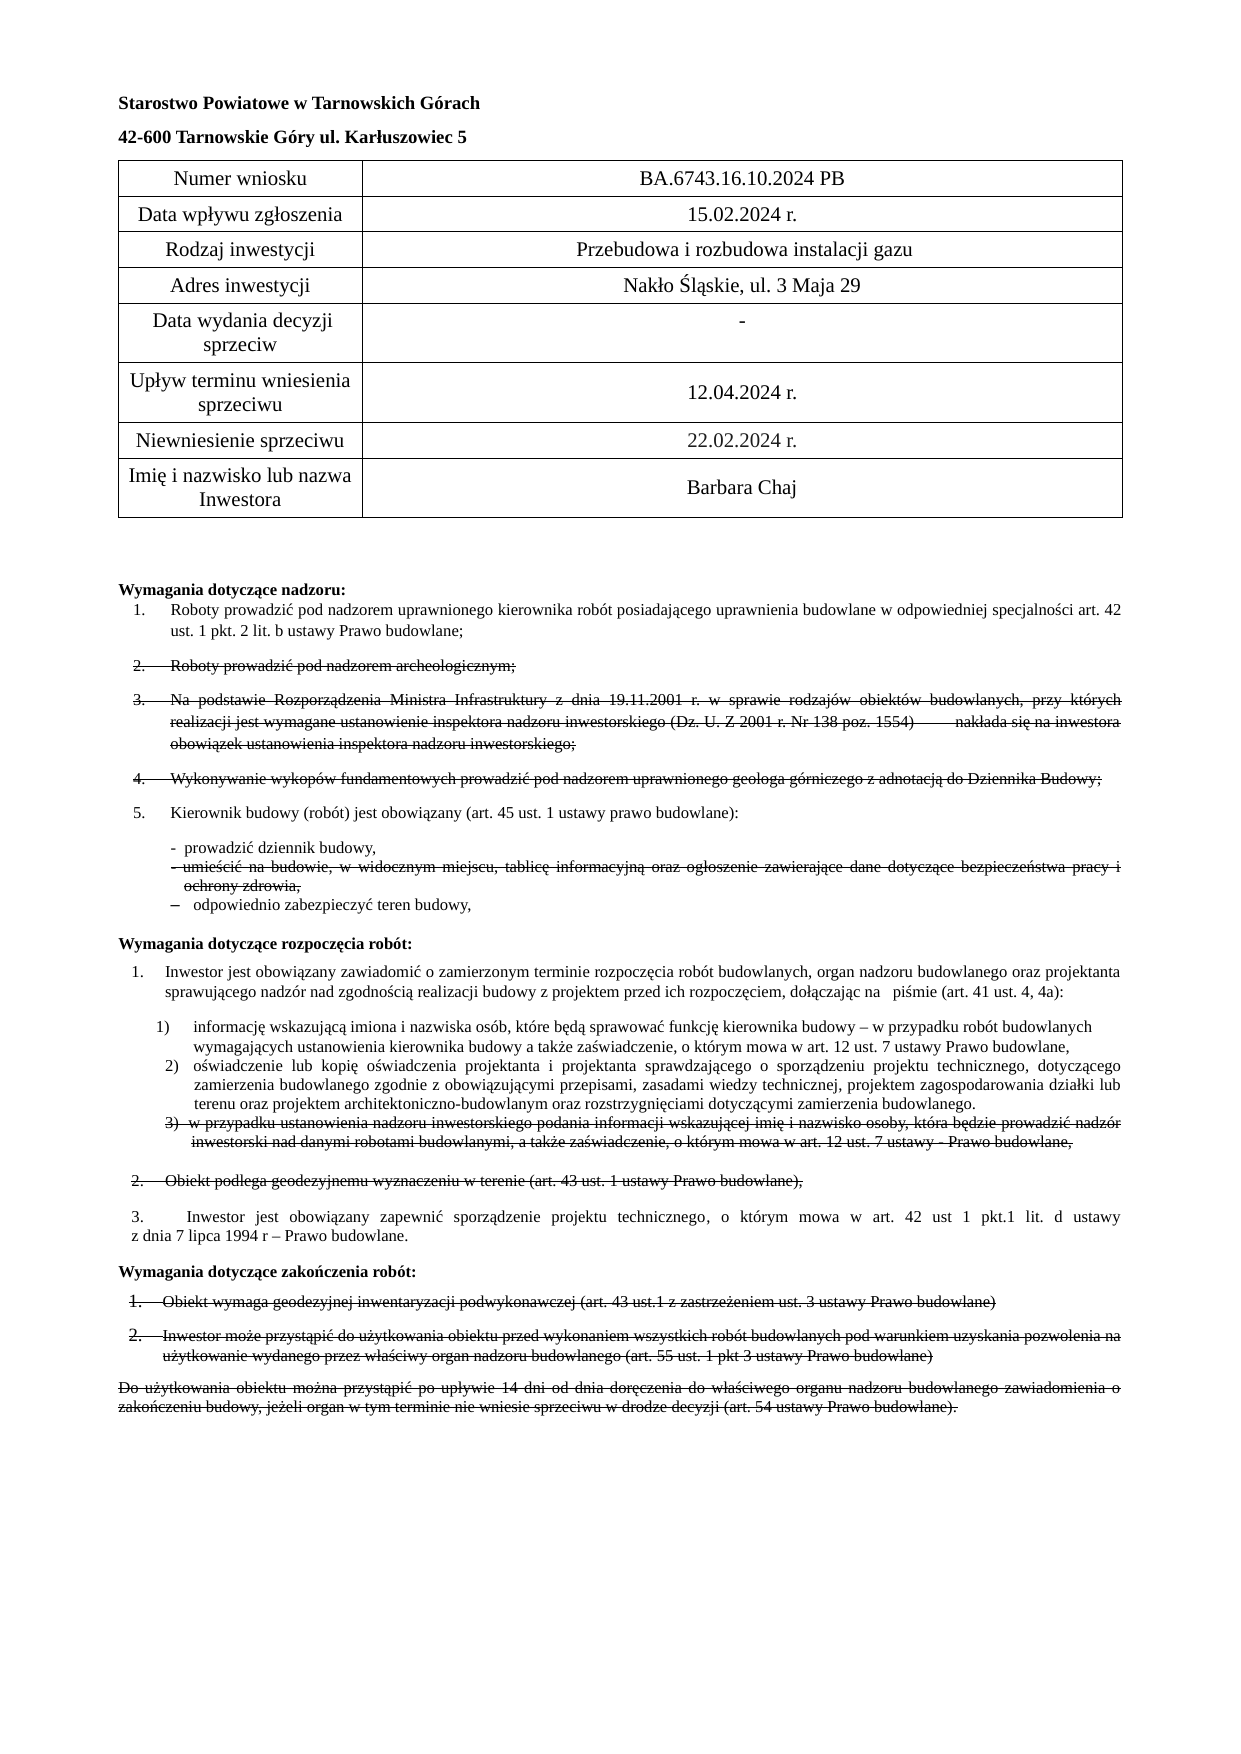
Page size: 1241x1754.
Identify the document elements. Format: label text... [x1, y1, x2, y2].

list Kierownik budowy (robót) jest obowiązany (art. 45 ust. 1 ustawy prawo budowlane): [133, 803, 1122, 822]
table_cell 15.02.2024 r. [363, 197, 1122, 231]
list Inwestor jest obowiązany zawiadomić o zamierzonym terminie rozpoczęcia robót budowlanych, organ nadzoru budowlanego oraz projektanta sprawującego nadzór nad zgodnością realizacji budowy z projektem przed ich rozpoczęciem, dołączając na piśmie (art. 41 ust. 4, 4a): [131, 962, 1122, 1001]
list Na podstawie Rozporządzenia Ministra Infrastruktury z dnia 19.11.2001 r. w sprawie rodzajów obiektów budowlanych, przy których realizacji jest wymagane ustanowienie inspektora nadzoru inwestorskiego (Dz. U. Z 2001 r. Nr 138 poz. 1554) nakłada się na inwestora obowiązek ustanowienia inspektora nadzoru inwestorskiego; [133, 690, 1122, 701]
list informację wskazującą imiona i nazwiska osób, które będą sprawować funkcję kierownika budowy – w przypadku robót budowlanych wymagających ustanowienia kierownika budowy a także zaświadczenie, o którym mowa w art. 12 ust. 7 ustawy Prawo budowlane, [156, 1017, 1122, 1056]
table_cell 12.04.2024 r. [363, 363, 1122, 422]
list Inwestor może przystąpić do użytkowania obiektu przed wykonaniem wszystkich robót budowlanych pod warunkiem uzyskania pozwolenia na użytkowanie wydanego przez właściwy organ nadzoru budowlanego (art. 55 ust. 1 pkt 3 ustawy Prawo budowlane) [128, 1324, 1122, 1365]
table_cell Adres inwestycji [119, 268, 362, 302]
text - umieścić na budowie, w widocznym miejscu, tablicę informacyjną oraz ogłoszenie zawierające dane dotyczące bezpieczeństwa pracy i ochrony zdrowia, [171, 857, 1122, 895]
list Wykonywanie wykopów fundamentowych prowadzić pod nadzorem uprawnionego geologa górniczego z adnotacją do Dziennika Budowy; [133, 769, 1122, 788]
table_cell Data wpływu zgłoszenia [119, 197, 362, 231]
text 3) w przypadku ustanowienia nadzoru inwestorskiego podania informacji wskazującej imię i nazwisko osoby, która będzie prowadzić nadzór inwestorski nad danymi robotami budowlanymi, a także zaświadczenie, o którym mowa w art. 12 ust. 7 ustawy - Prawo budowlane, [165, 1113, 1122, 1151]
list 3. Inwestor jest obowiązany zapewnić sporządzenie projektu technicznego, o którym mowa w art. 42 ust 1 pkt.1 lit. d ustawy z dnia 7 lipca 1994 r – Prawo budowlane. [131, 1206, 1122, 1245]
text Wymagania dotyczące zakończenia robót: [118, 1261, 1122, 1281]
text - prowadzić dziennik budowy, [170, 838, 1122, 857]
text 42-600 Tarnowskie Góry ul. Karłuszowiec 5 [118, 126, 1122, 147]
table_cell Imię i nazwisko lub nazwa Inwestora [119, 459, 362, 517]
list Obiekt podlega geodezyjnemu wyznaczeniu w terenie (art. 43 ust. 1 ustawy Prawo budowlane), [131, 1171, 1122, 1190]
text Starostwo Powiatowe w Tarnowskich Górach [118, 92, 1122, 113]
table_cell Niewniesienie sprzeciwu [119, 423, 362, 457]
table_cell Data wydania decyzji sprzeciw [119, 304, 362, 362]
table_header Numer wniosku [119, 161, 362, 196]
table_cell Rodzaj inwestycji [119, 232, 362, 267]
text Wymagania dotyczące nadzoru: [118, 580, 1122, 599]
table_cell - [363, 304, 1122, 362]
list odpowiednio zabezpieczyć teren budowy, [170, 895, 1122, 914]
list oświadczenie lub kopię oświadczenia projektanta i projektanta sprawdzającego o sporządzeniu projektu technicznego, dotyczącego zamierzenia budowlanego zgodnie z obowiązującymi przepisami, zasadami wiedzy technicznej, projektem zagospodarowania działki lub terenu oraz projektem architektoniczno-budowlanym oraz rozstrzygnięciami dotyczącymi zamierzenia budowlanego. [165, 1056, 1122, 1113]
list Roboty prowadzić pod nadzorem archeologicznym; [133, 656, 1122, 675]
text Wymagania dotyczące rozpoczęcia robót: [118, 933, 1122, 953]
list Roboty prowadzić pod nadzorem uprawnionego kierownika robót posiadającego uprawnienia budowlane w odpowiedniej specjalności art. 42 ust. 1 pkt. 2 lit. b ustawy Prawo budowlane; [133, 599, 1122, 640]
table_cell Barbara Chaj [363, 459, 1122, 517]
table_header BA.6743.16.10.2024 PB [363, 161, 1122, 196]
list Na podstawie Rozporządzenia Ministra Infrastruktury z dnia 19.11.2001 r. w sprawie rodzajów obiektów budowlanych, przy których realizacji jest wymagane ustanowienie inspektora nadzoru inwestorskiego (Dz. U. Z 2001 r. Nr 138 poz. 1554) nakłada się na inwestora obowiązek ustanowienia inspektora nadzoru inwestorskiego; [133, 702, 1122, 753]
table_cell Nakło Śląskie, ul. 3 Maja 29 [363, 268, 1122, 302]
text Do użytkowania obiektu można przystąpić po upływie 14 dni od dnia doręczenia do właściwego organu nadzoru budowlanego zawiadomienia o zakończeniu budowy, jeżeli organ w tym terminie nie wniesie sprzeciwu w drodze decyzji (art. 54 ustawy Prawo budowlane). [118, 1377, 1122, 1416]
table_cell 22.02.2024 r. [363, 423, 1122, 457]
table_cell Przebudowa i rozbudowa instalacji gazu [363, 232, 1122, 267]
list Obiekt wymaga geodezyjnej inwentaryzacji podwykonawczej (art. 43 ust.1 z zastrzeżeniem ust. 3 ustawy Prawo budowlane) [128, 1290, 1122, 1312]
table_cell Upływ terminu wniesienia sprzeciwu [119, 363, 362, 422]
